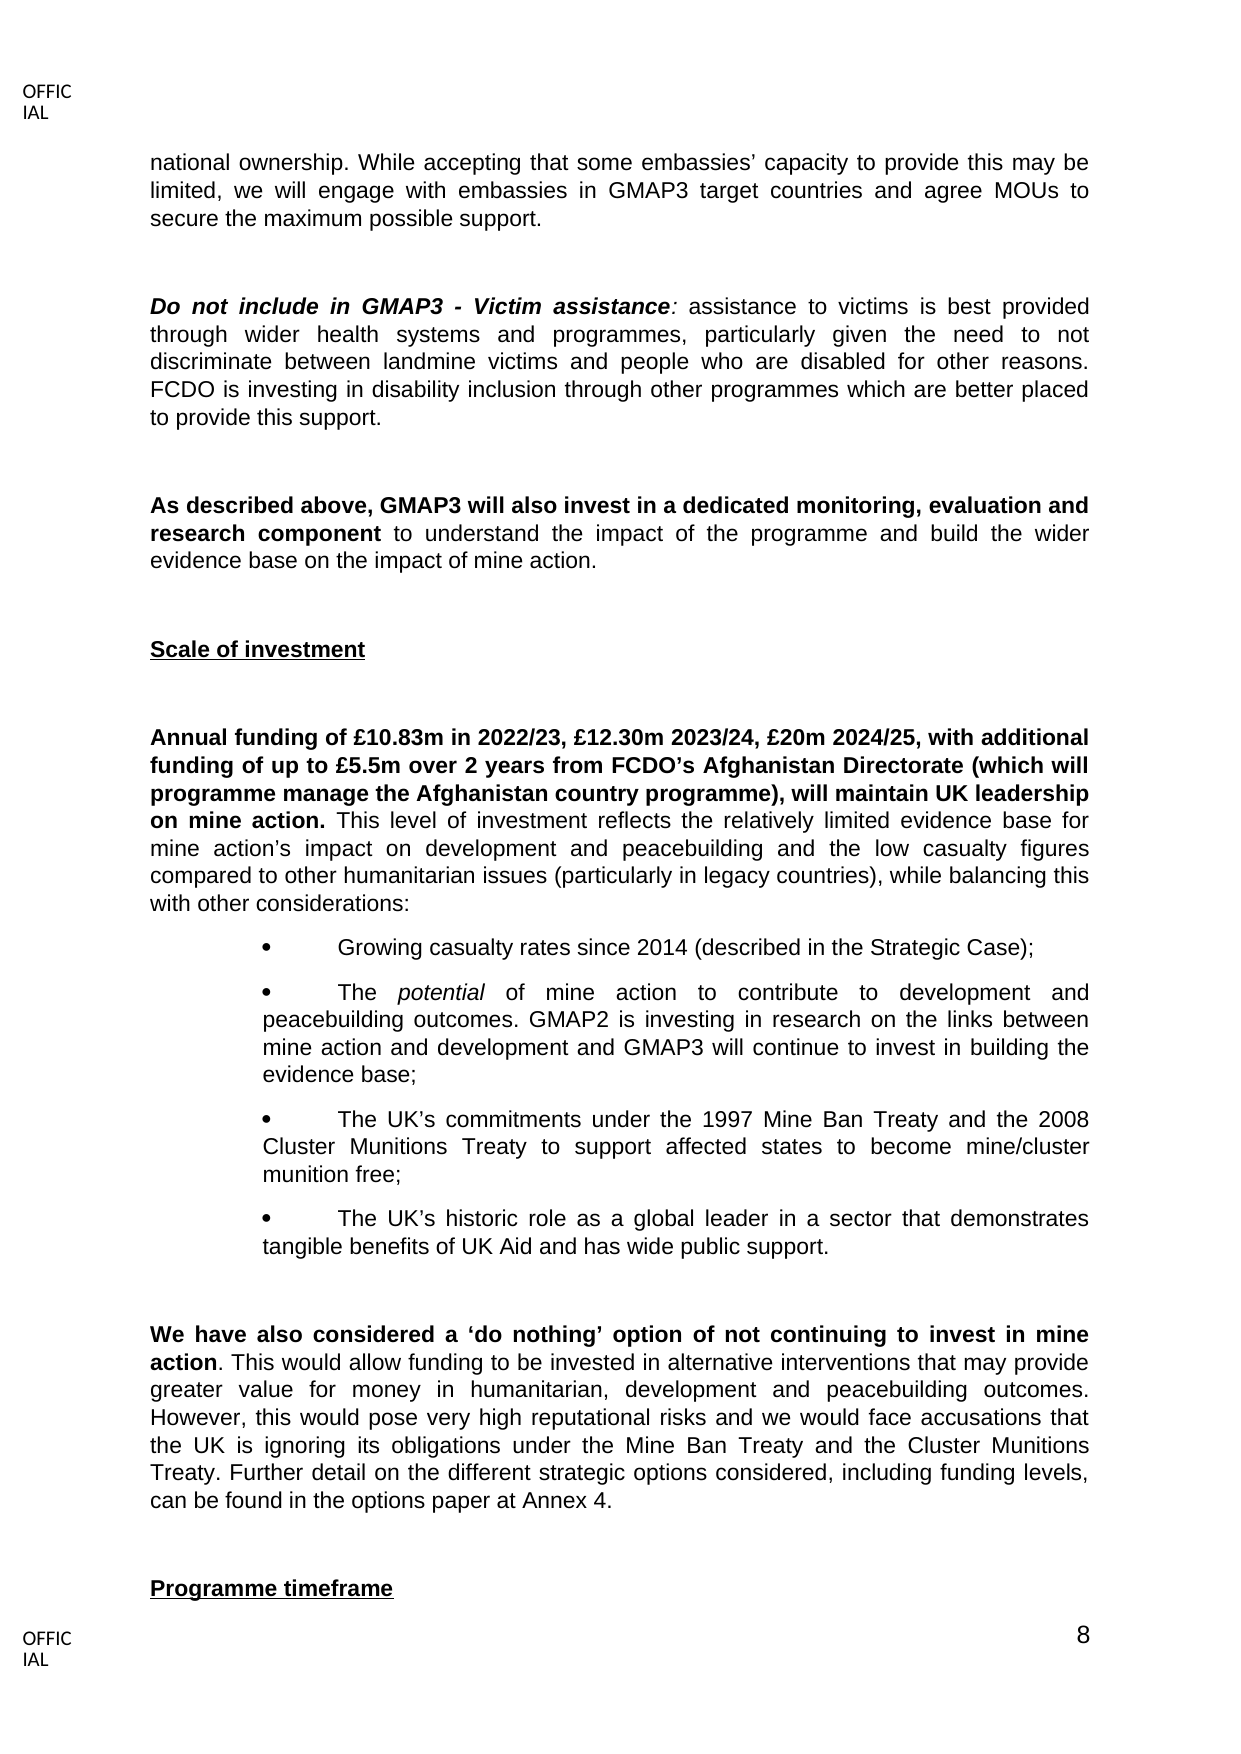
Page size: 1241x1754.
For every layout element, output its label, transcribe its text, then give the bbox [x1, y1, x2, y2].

list The UK’s historic role as a global leader in a sector that demonstrates tangible benefits of UK Aid and has wide public support. [262, 1206, 1090, 1259]
list The UK’s commitments under the 1997 Mine Ban Treaty and the 2008 Cluster Munitions Treaty to support affected states to become mine/cluster munition free; [262, 1106, 1090, 1187]
text national ownership. While accepting that some embassies’ capacity to provide this may be limited, we will engage with embassies in GMAP3 target countries and agree MOUs to secure the maximum possible support. [150, 150, 1090, 231]
list The potential of mine action to contribute to development and peacebuilding outcomes. GMAP2 is investing in research on the links between mine action and development and GMAP3 will continue to invest in building the evidence base; [262, 979, 1090, 1088]
text Do not include in GMAP3 - Victim assistance: assistance to victims is best provided through wider health systems and programmes, particularly given the need to not discriminate between landmine victims and people who are disabled for other reasons. FCDO is investing in disability inclusion through other programmes which are better placed to provide this support. [150, 294, 1090, 430]
text Programme timeframe [150, 1576, 1090, 1602]
text We have also considered a ‘do nothing’ option of not continuing to invest in mine action. This would allow funding to be invested in alternative interventions that may provide greater value for money in humanitarian, development and peacebuilding outcomes. However, this would pose very high reputational risks and we would face accusations that the UK is ignoring its obligations under the Mine Ban Treaty and the Cluster Munitions Treaty. Further detail on the different strategic options considered, including funding levels, can be found in the options paper at Annex 4. [150, 1322, 1090, 1513]
list Growing casualty rates since 2014 (described in the Strategic Case); [262, 935, 1090, 961]
text As described above, GMAP3 will also invest in a dedicated monitoring, evaluation and research component to understand the impact of the programme and build the wider evidence base on the impact of mine action. [150, 493, 1090, 573]
text Scale of investment [150, 636, 1090, 662]
text Annual funding of £10.83m in 2022/23, £12.30m 2023/24, £20m 2024/25, with additional funding of up to £5.5m over 2 years from FCDO’s Afghanistan Directorate (which will programme manage the Afghanistan country programme), will maintain UK leadership on mine action. This level of investment reflects the relatively limited evidence base for mine action’s impact on development and peacebuilding and the low casualty figures compared to other humanitarian issues (particularly in legacy countries), while balancing this with other considerations: [150, 725, 1090, 916]
